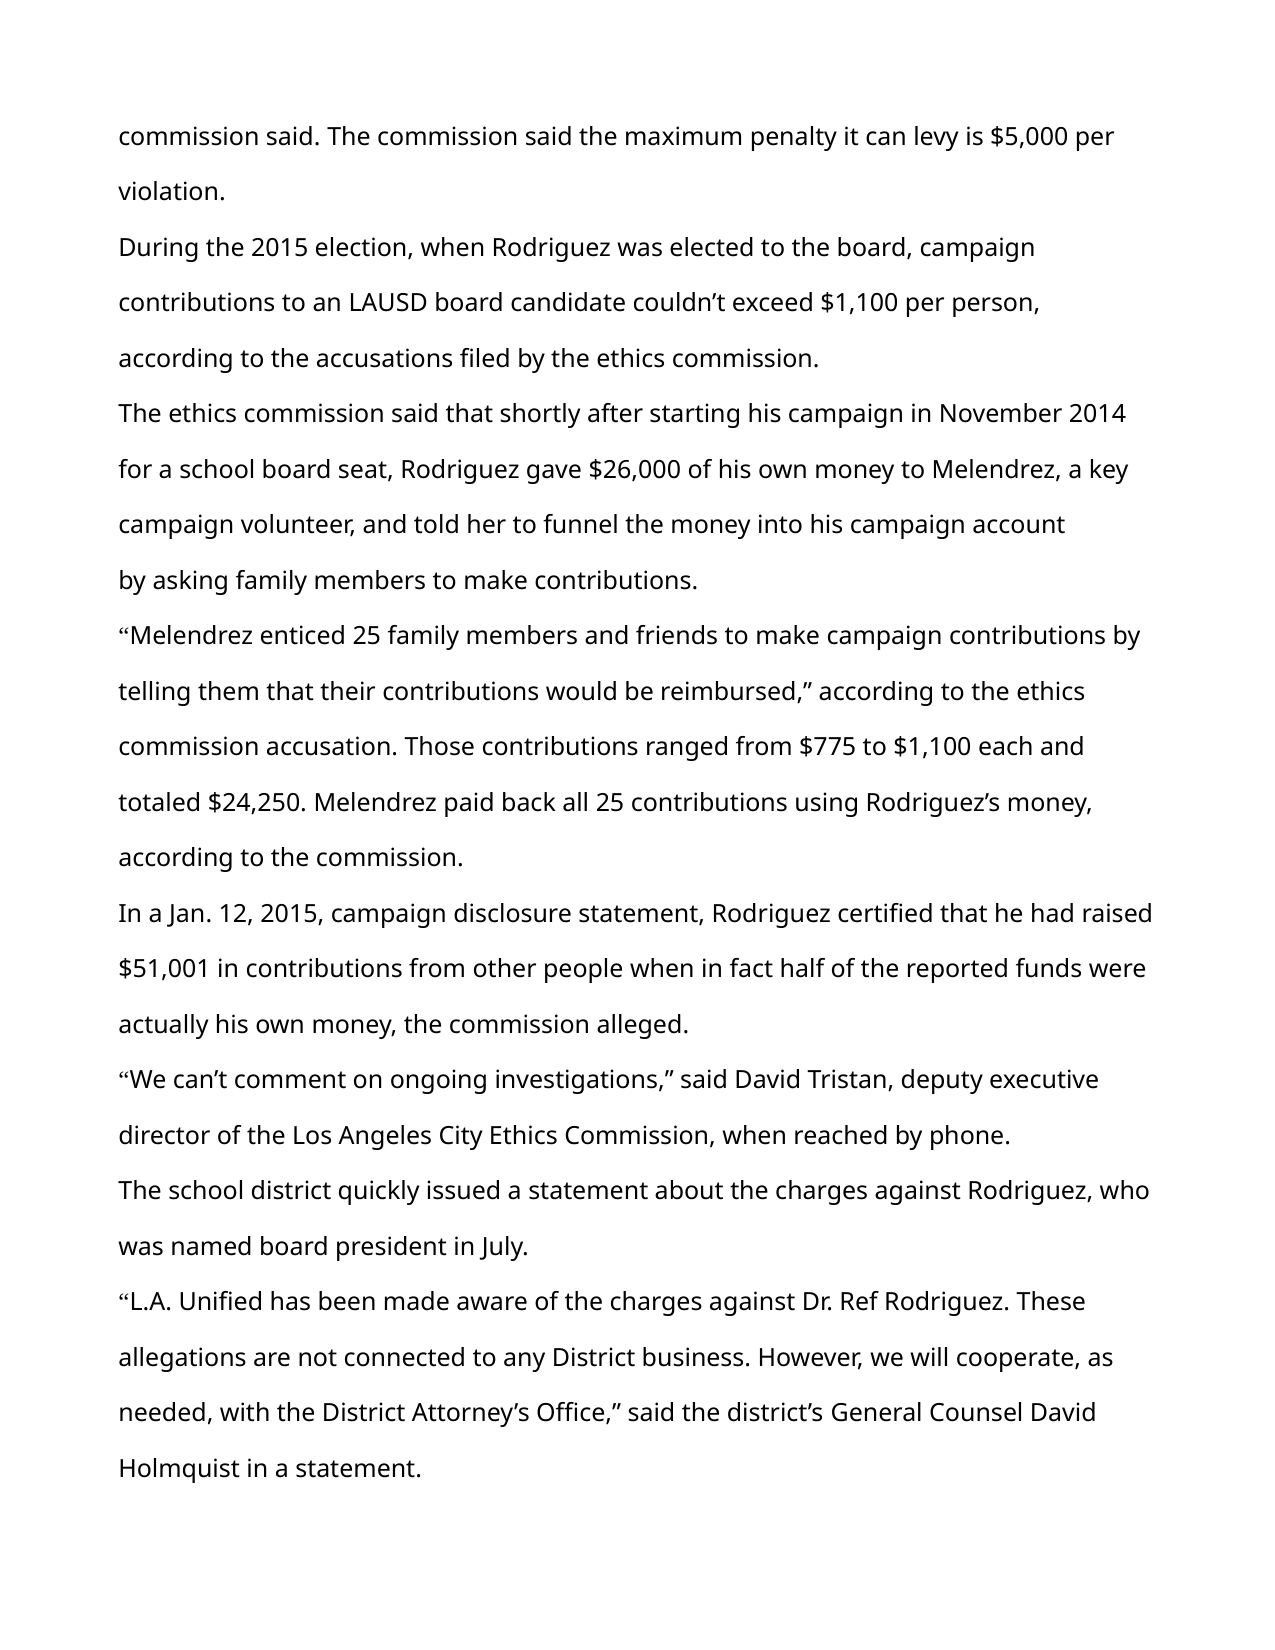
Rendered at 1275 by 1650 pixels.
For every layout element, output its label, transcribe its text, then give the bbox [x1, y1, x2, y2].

text “L.A. Unified has been made aware of the charges against Dr. Ref Rodriguez. These allegations are not connected to any District business. However, we will cooperate, as needed, with the District Attorney’s Office,” said the district’s General Counsel David Holmquist in a statement. [118, 1284, 1157, 1485]
text In a Jan. 12, 2015, campaign disclosure statement, Rodriguez certified that he had raised $51,001 in contributions from other people when in fact half of the reported funds were actually his own money, the commission alleged. [118, 895, 1157, 1041]
text “We can’t comment on ongoing investigations,” said David Tristan, deputy executive director of the Los Angeles City Ethics Commission, when reached by phone. [118, 1062, 1157, 1152]
text commission said. The commission said the maximum penalty it can levy is $5,000 per violation. [118, 118, 1157, 208]
text The ethics commission said that shortly after starting his campaign in November 2014 for a school board seat, Rodriguez gave $26,000 of his own money to Melendrez, a key campaign volunteer, and told her to funnel the money into his campaign account by asking family members to make contributions. [118, 396, 1157, 596]
text The school district quickly issued a statement about the charges against Rodriguez, who was named board president in July. [118, 1173, 1157, 1263]
text During the 2015 election, when Rodriguez was elected to the board, campaign contributions to an LAUSD board candidate couldn’t exceed $1,100 per person, according to the accusations filed by the ethics commission. [118, 229, 1157, 374]
text “Melendrez enticed 25 family members and friends to make campaign contributions by telling them that their contributions would be reimbursed,” according to the ethics commission accusation. Those contributions ranged from $775 to $1,100 each and totaled $24,250. Melendrez paid back all 25 contributions using Rodriguez’s money, according to the commission. [118, 618, 1157, 874]
